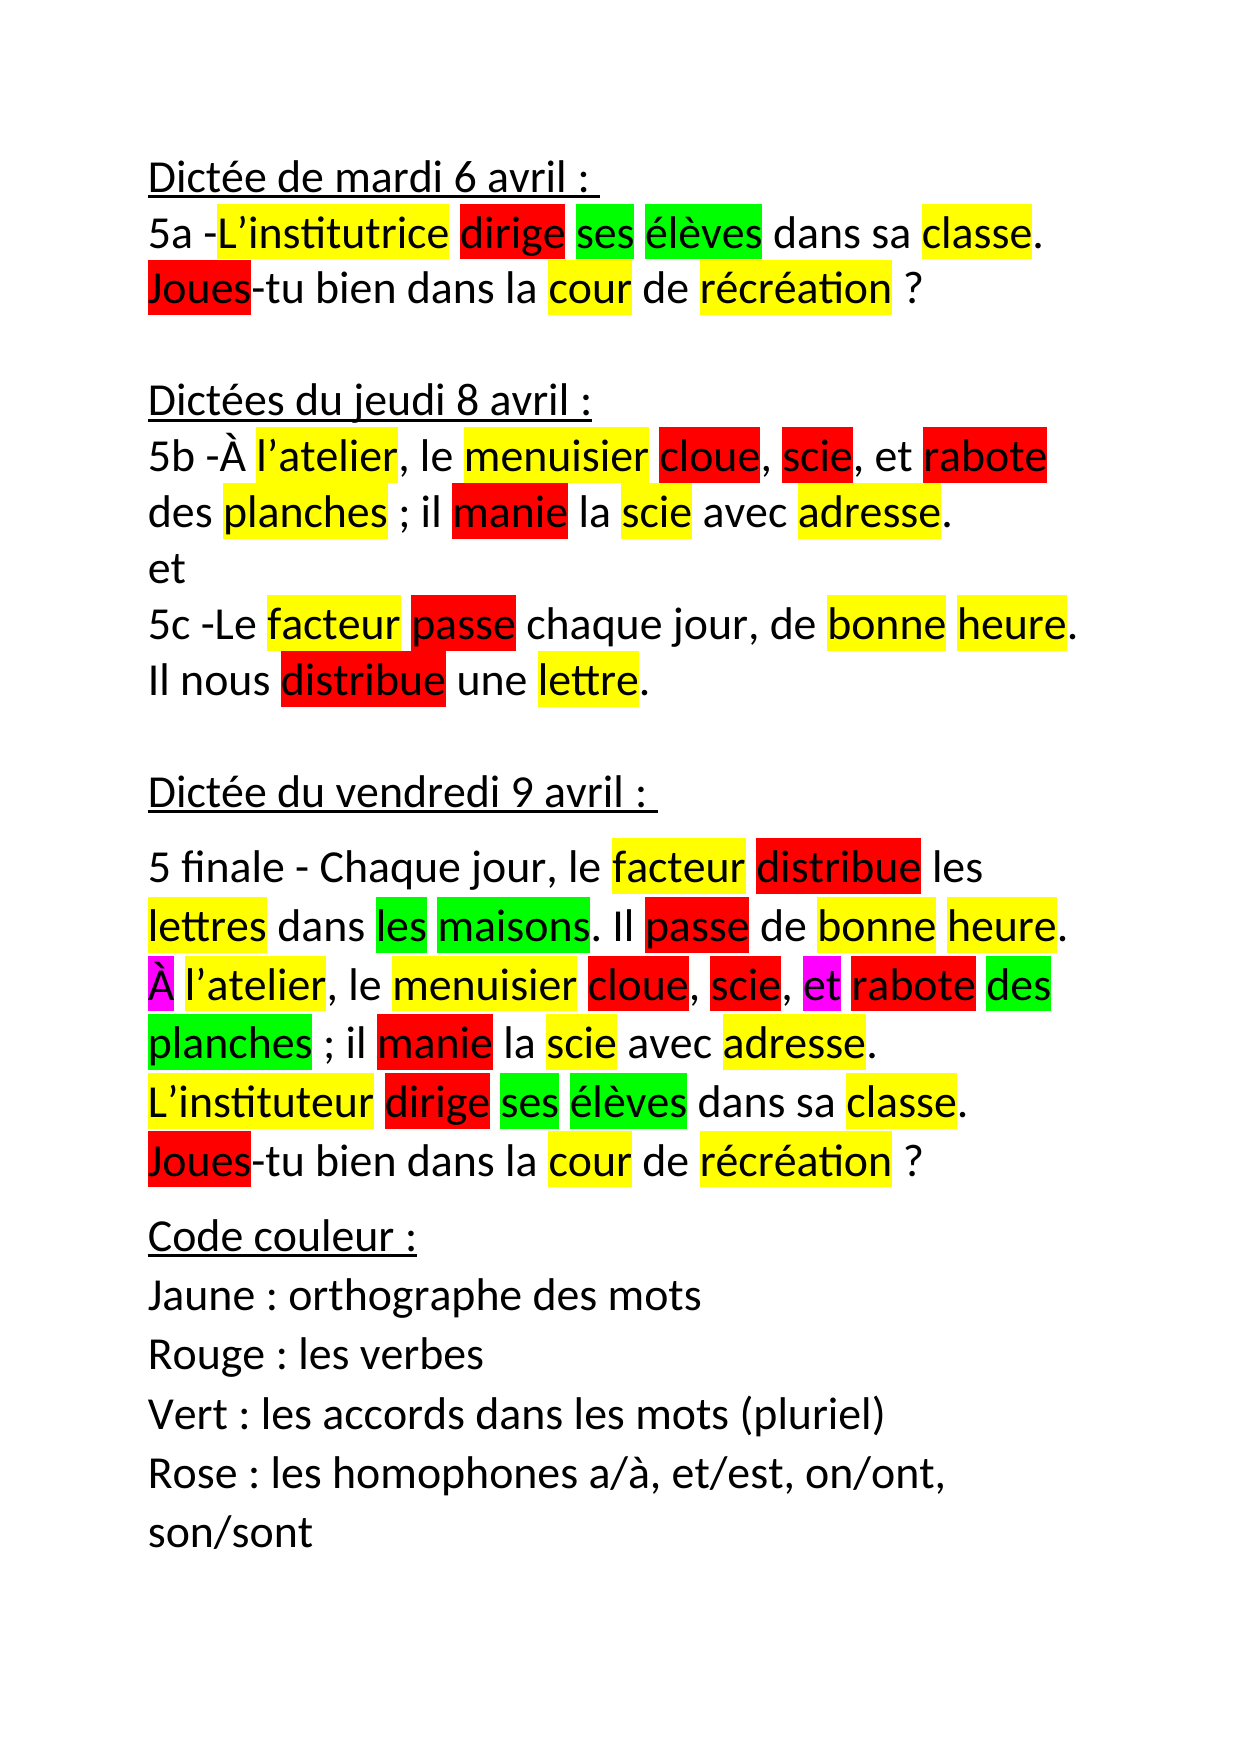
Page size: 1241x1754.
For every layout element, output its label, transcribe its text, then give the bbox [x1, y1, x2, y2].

text Rose : les homophones a/à, et/est, on/ont, son/sont [148, 1444, 1093, 1559]
text Code couleur : [148, 1207, 1093, 1263]
text 5 finale - Chaque jour, le facteur distribue les lettres dans les maisons. Il passe de bonne heure. À l’atelier, le menuisier cloue, scie, et rabote des planches ; il manie la scie avec adresse. L’instituteur dirige ses élèves dans sa classe. Joues-tu bien dans la cour de récréation ? [148, 838, 1093, 1187]
text Vert : les accords dans les mots (pluriel) [148, 1384, 1093, 1441]
text Dictée de mardi 6 avril : [148, 148, 1093, 203]
text Dictées du jeudi 8 avril : [148, 371, 1093, 427]
text et [148, 539, 1093, 595]
text 5c -Le facteur passe chaque jour, de bonne heure. Il nous distribue une lettre. [148, 595, 1093, 707]
text Dictée du vendredi 9 avril : [148, 763, 1093, 819]
text 5a -L’institutrice dirige ses élèves dans sa classe. Joues-tu bien dans la cour de récréation ? [148, 203, 1093, 315]
text 5b -À l’atelier, le menuisier cloue, scie, et rabote des planches ; il manie la scie avec adresse. [148, 427, 1093, 539]
text Rouge : les verbes [148, 1325, 1093, 1381]
text Jaune : orthographe des mots [148, 1266, 1093, 1322]
